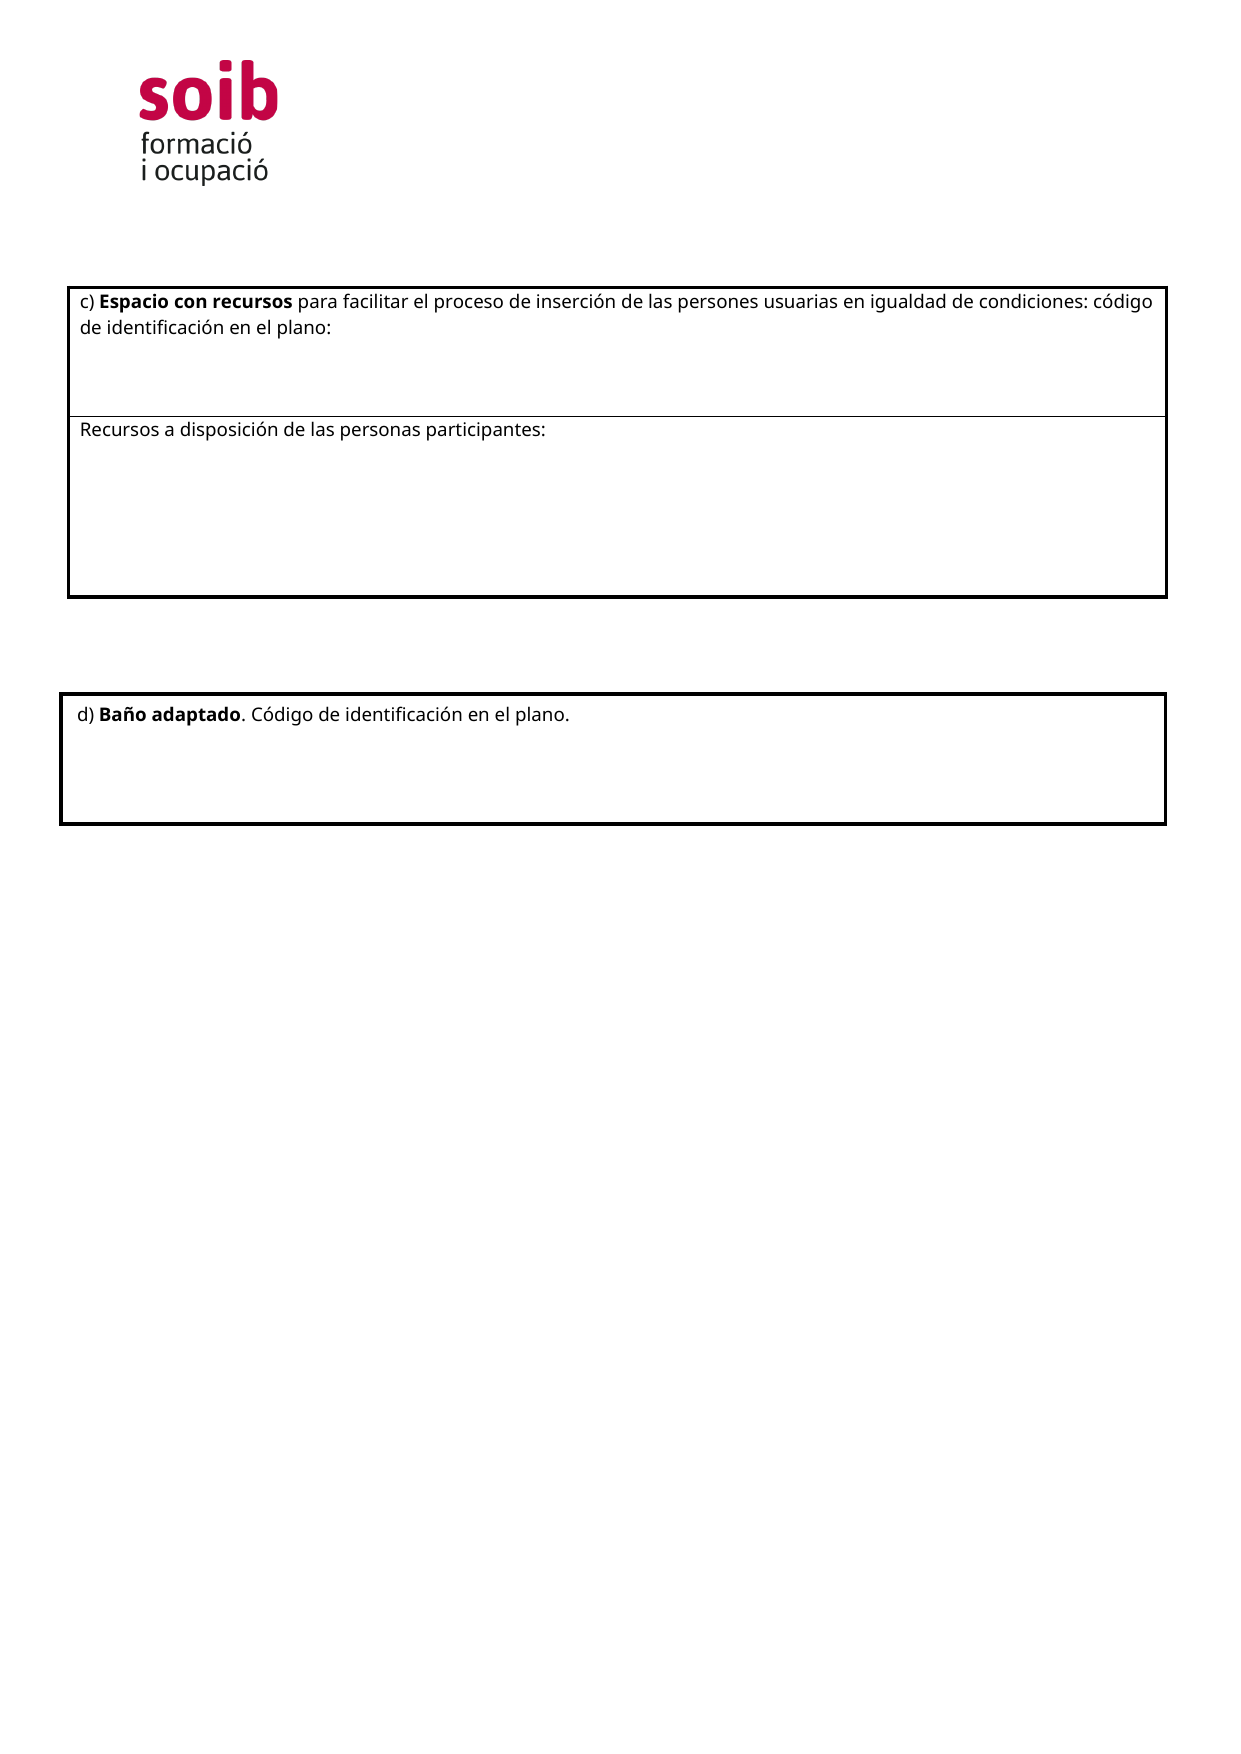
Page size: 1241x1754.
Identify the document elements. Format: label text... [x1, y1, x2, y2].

table_header d) Baño adaptado. Código de identificación en el plano. [63, 696, 1164, 822]
picture [139, 60, 278, 186]
table_cell Recursos a disposición de las personas participantes: [70, 417, 1165, 595]
table_header c) Espacio con recursos para facilitar el proceso de inserción de las persones usuarias en igualdad de condiciones: código de identificación en el plano: [70, 289, 1165, 416]
